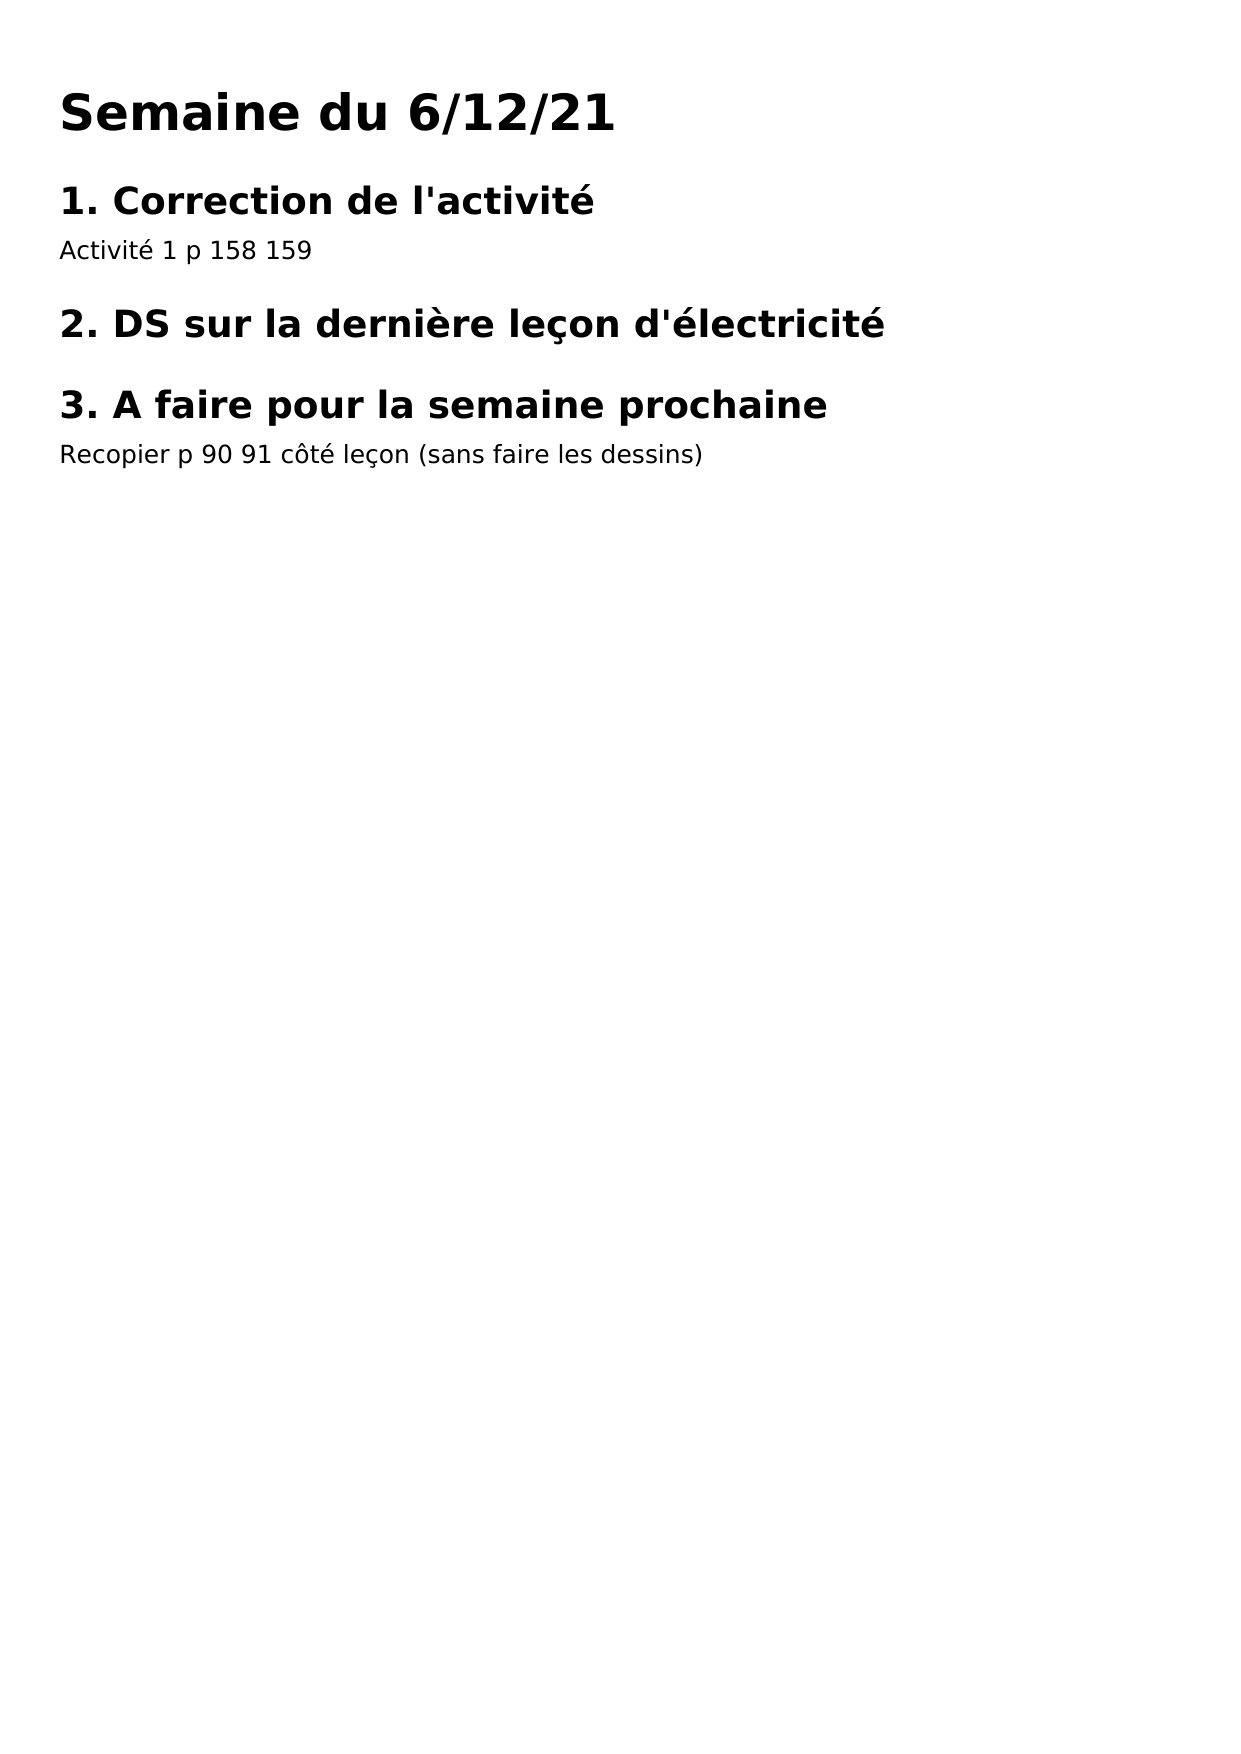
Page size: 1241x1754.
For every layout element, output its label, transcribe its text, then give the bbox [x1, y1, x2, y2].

subtitle 2. DS sur la dernière leçon d'électricité [59, 303, 1181, 346]
subtitle 3. A faire pour la semaine prochaine [59, 384, 1181, 427]
text Recopier p 90 91 côté leçon (sans faire les dessins) [59, 440, 1181, 469]
text Activité 1 p 158 159 [59, 236, 1181, 265]
subtitle Semaine du 6/12/21 [59, 84, 1181, 142]
subtitle 1. Correction de l'activité [59, 180, 1181, 223]
